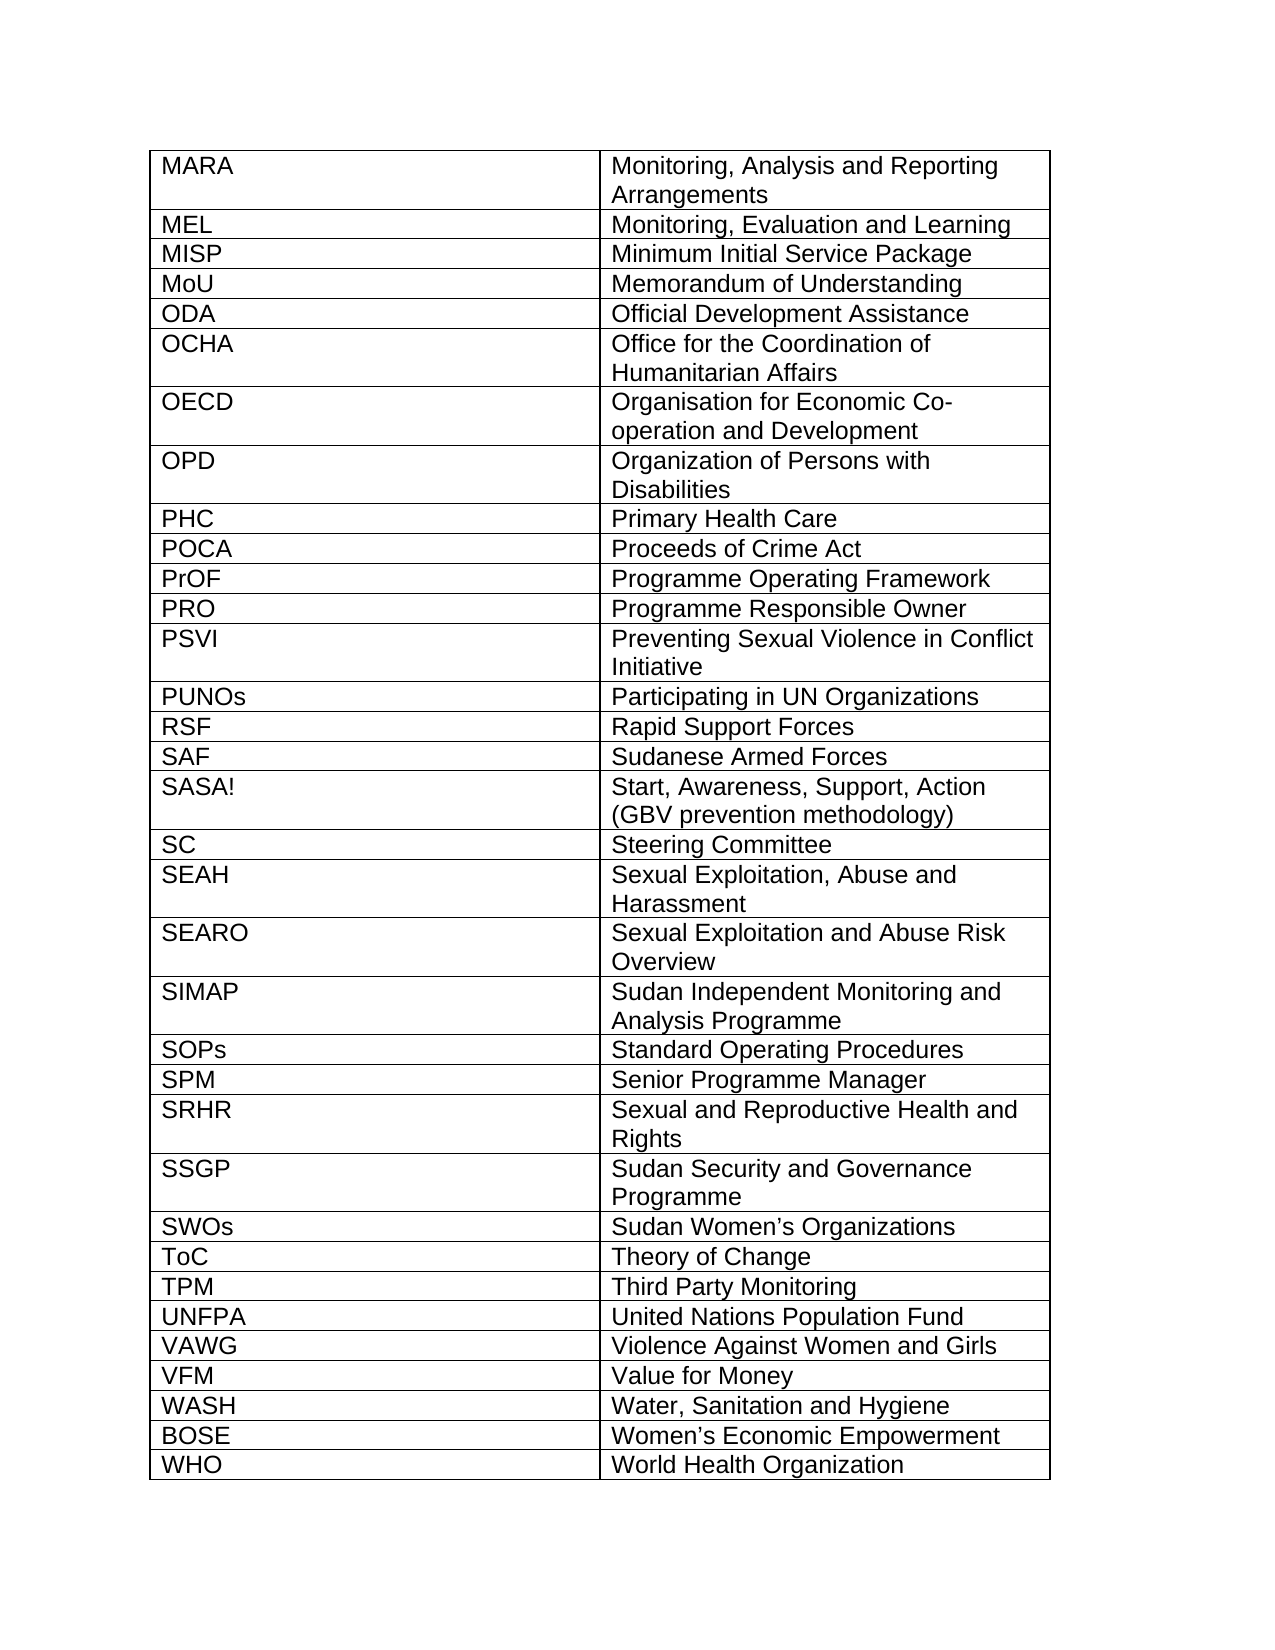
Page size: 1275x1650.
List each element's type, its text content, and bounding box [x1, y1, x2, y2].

table_cell Sudan Women’s Organizations [601, 1212, 1049, 1241]
table_cell Programme Operating Framework [601, 564, 1049, 593]
table_cell United Nations Population Fund [601, 1301, 1049, 1330]
table_cell ODA [151, 299, 599, 328]
table_cell Sexual and Reproductive Health and Rights [601, 1095, 1049, 1152]
table_cell Preventing Sexual Violence in Conflict Initiative [601, 624, 1049, 681]
table_cell World Health Organization [601, 1450, 1049, 1479]
table_cell MoU [151, 269, 599, 298]
table_cell PrOF [151, 564, 599, 593]
table_cell MARA [151, 151, 599, 208]
table_cell SASA! [151, 771, 599, 829]
table_cell PHC [151, 504, 599, 533]
table_cell Programme Responsible Owner [601, 594, 1049, 622]
table_cell MISP [151, 239, 599, 268]
table_cell Proceeds of Crime Act [601, 534, 1049, 563]
table_cell Monitoring, Analysis and Reporting Arrangements [601, 151, 1049, 208]
table_cell Minimum Initial Service Package [601, 239, 1049, 268]
table_cell SAF [151, 742, 599, 770]
table_cell TPM [151, 1272, 599, 1300]
table_cell OCHA [151, 329, 599, 386]
table_cell Women’s Economic Empowerment [601, 1421, 1049, 1449]
table_cell Theory of Change [601, 1242, 1049, 1271]
table_cell Sexual Exploitation and Abuse Risk Overview [601, 918, 1049, 976]
table_cell BOSE [151, 1421, 599, 1449]
table_cell Monitoring, Evaluation and Learning [601, 210, 1049, 238]
table_cell WASH [151, 1391, 599, 1419]
table_cell VFM [151, 1361, 599, 1390]
table_cell Sudan Security and Governance Programme [601, 1154, 1049, 1211]
table_cell UNFPA [151, 1301, 599, 1330]
table_cell SEAH [151, 860, 599, 917]
table_cell POCA [151, 534, 599, 563]
table_cell SOPs [151, 1035, 599, 1064]
table_cell Senior Programme Manager [601, 1065, 1049, 1094]
table_cell Organisation for Economic Co-operation and Development [601, 387, 1049, 445]
table_cell MEL [151, 210, 599, 238]
table_cell Standard Operating Procedures [601, 1035, 1049, 1064]
table_cell Participating in UN Organizations [601, 682, 1049, 711]
table_cell WHO [151, 1450, 599, 1479]
table_cell OECD [151, 387, 599, 445]
table_cell SIMAP [151, 977, 599, 1034]
table_cell SRHR [151, 1095, 599, 1152]
table_cell RSF [151, 712, 599, 741]
table_cell ToC [151, 1242, 599, 1271]
table_cell Start, Awareness, Support, Action (GBV prevention methodology) [601, 771, 1049, 829]
table_cell VAWG [151, 1331, 599, 1360]
table_cell PRO [151, 594, 599, 622]
table_cell Memorandum of Understanding [601, 269, 1049, 298]
table_cell Violence Against Women and Girls [601, 1331, 1049, 1360]
table_cell Organization of Persons with Disabilities [601, 446, 1049, 503]
table_cell SSGP [151, 1154, 599, 1211]
table_cell Sexual Exploitation, Abuse and Harassment [601, 860, 1049, 917]
table_cell SC [151, 830, 599, 859]
table_cell SWOs [151, 1212, 599, 1241]
table_cell Water, Sanitation and Hygiene [601, 1391, 1049, 1419]
table_cell PSVI [151, 624, 599, 681]
table_cell SPM [151, 1065, 599, 1094]
table_cell Primary Health Care [601, 504, 1049, 533]
table_cell Office for the Coordination of Humanitarian Affairs [601, 329, 1049, 386]
table_cell Sudanese Armed Forces [601, 742, 1049, 770]
table_cell OPD [151, 446, 599, 503]
table_cell Rapid Support Forces [601, 712, 1049, 741]
table_cell Value for Money [601, 1361, 1049, 1390]
table_cell Third Party Monitoring [601, 1272, 1049, 1300]
table_cell Official Development Assistance [601, 299, 1049, 328]
table_cell Steering Committee [601, 830, 1049, 859]
table_cell SEARO [151, 918, 599, 976]
table_cell Sudan Independent Monitoring and Analysis Programme [601, 977, 1049, 1034]
table_cell PUNOs [151, 682, 599, 711]
